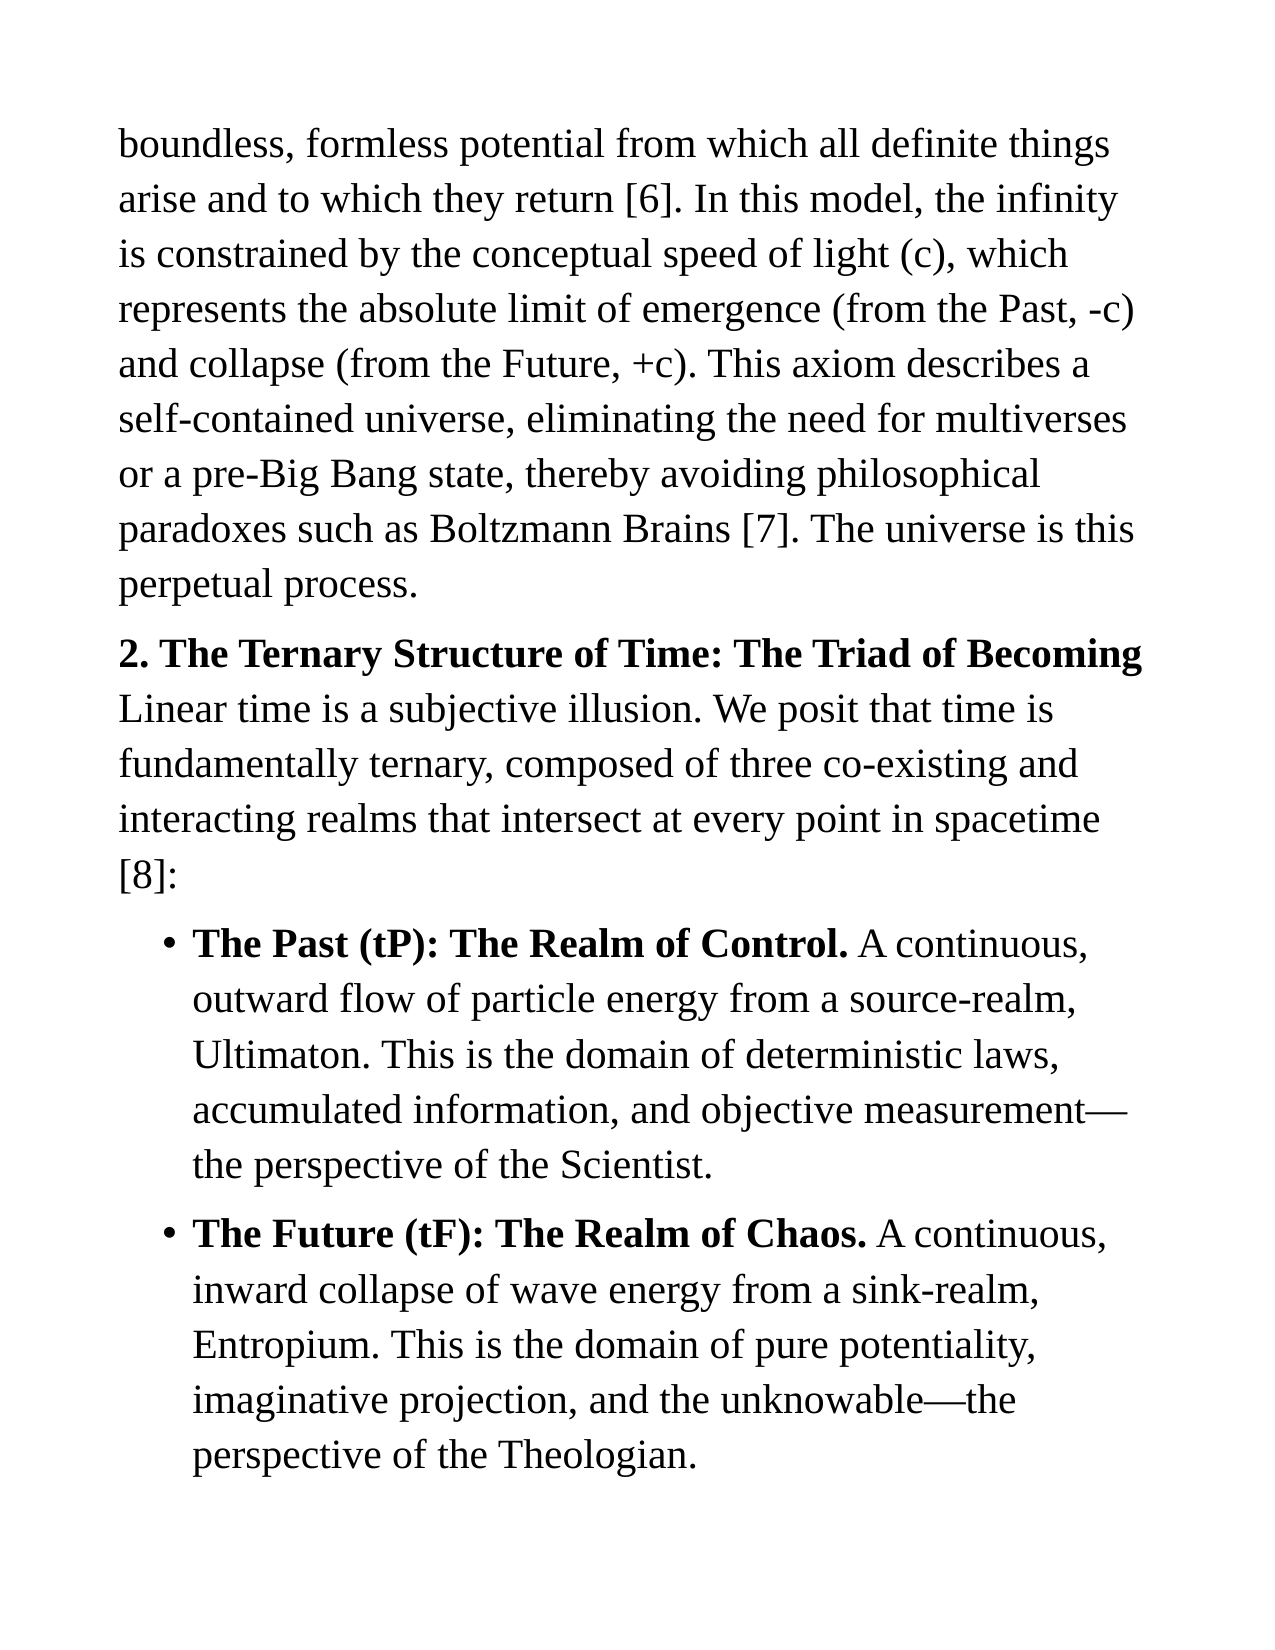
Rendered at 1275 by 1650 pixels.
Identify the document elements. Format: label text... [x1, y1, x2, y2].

text boundless, formless potential from which all definite things arise and to which they return [6]. In this model, the infinity is constrained by the conceptual speed of light (c), which represents the absolute limit of emergence (from the Past, -c) and collapse (from the Future, +c). This axiom describes a self-contained universe, eliminating the need for multiverses or a pre-Big Bang state, thereby avoiding philosophical paradoxes such as Boltzmann Brains [7]. The universe is this perpetual process. [118, 118, 1157, 607]
text 2. The Ternary Structure of Time: The Triad of Becoming Linear time is a subjective illusion. We posit that time is fundamentally ternary, composed of three co-existing and interacting realms that intersect at every point in spacetime [8]: [118, 629, 1157, 897]
list The Future (tF): The Realm of Chaos. A continuous, inward collapse of wave energy from a sink-realm, Entropium. This is the domain of pure potentiality, imaginative projection, and the unknowable—the perspective of the Theologian. [162, 1209, 1157, 1477]
list The Past (tP): The Realm of Control. A continuous, outward flow of particle energy from a source-realm, Ultimaton. This is the domain of deterministic laws, accumulated information, and objective measurement—the perspective of the Scientist. [162, 919, 1157, 1187]
